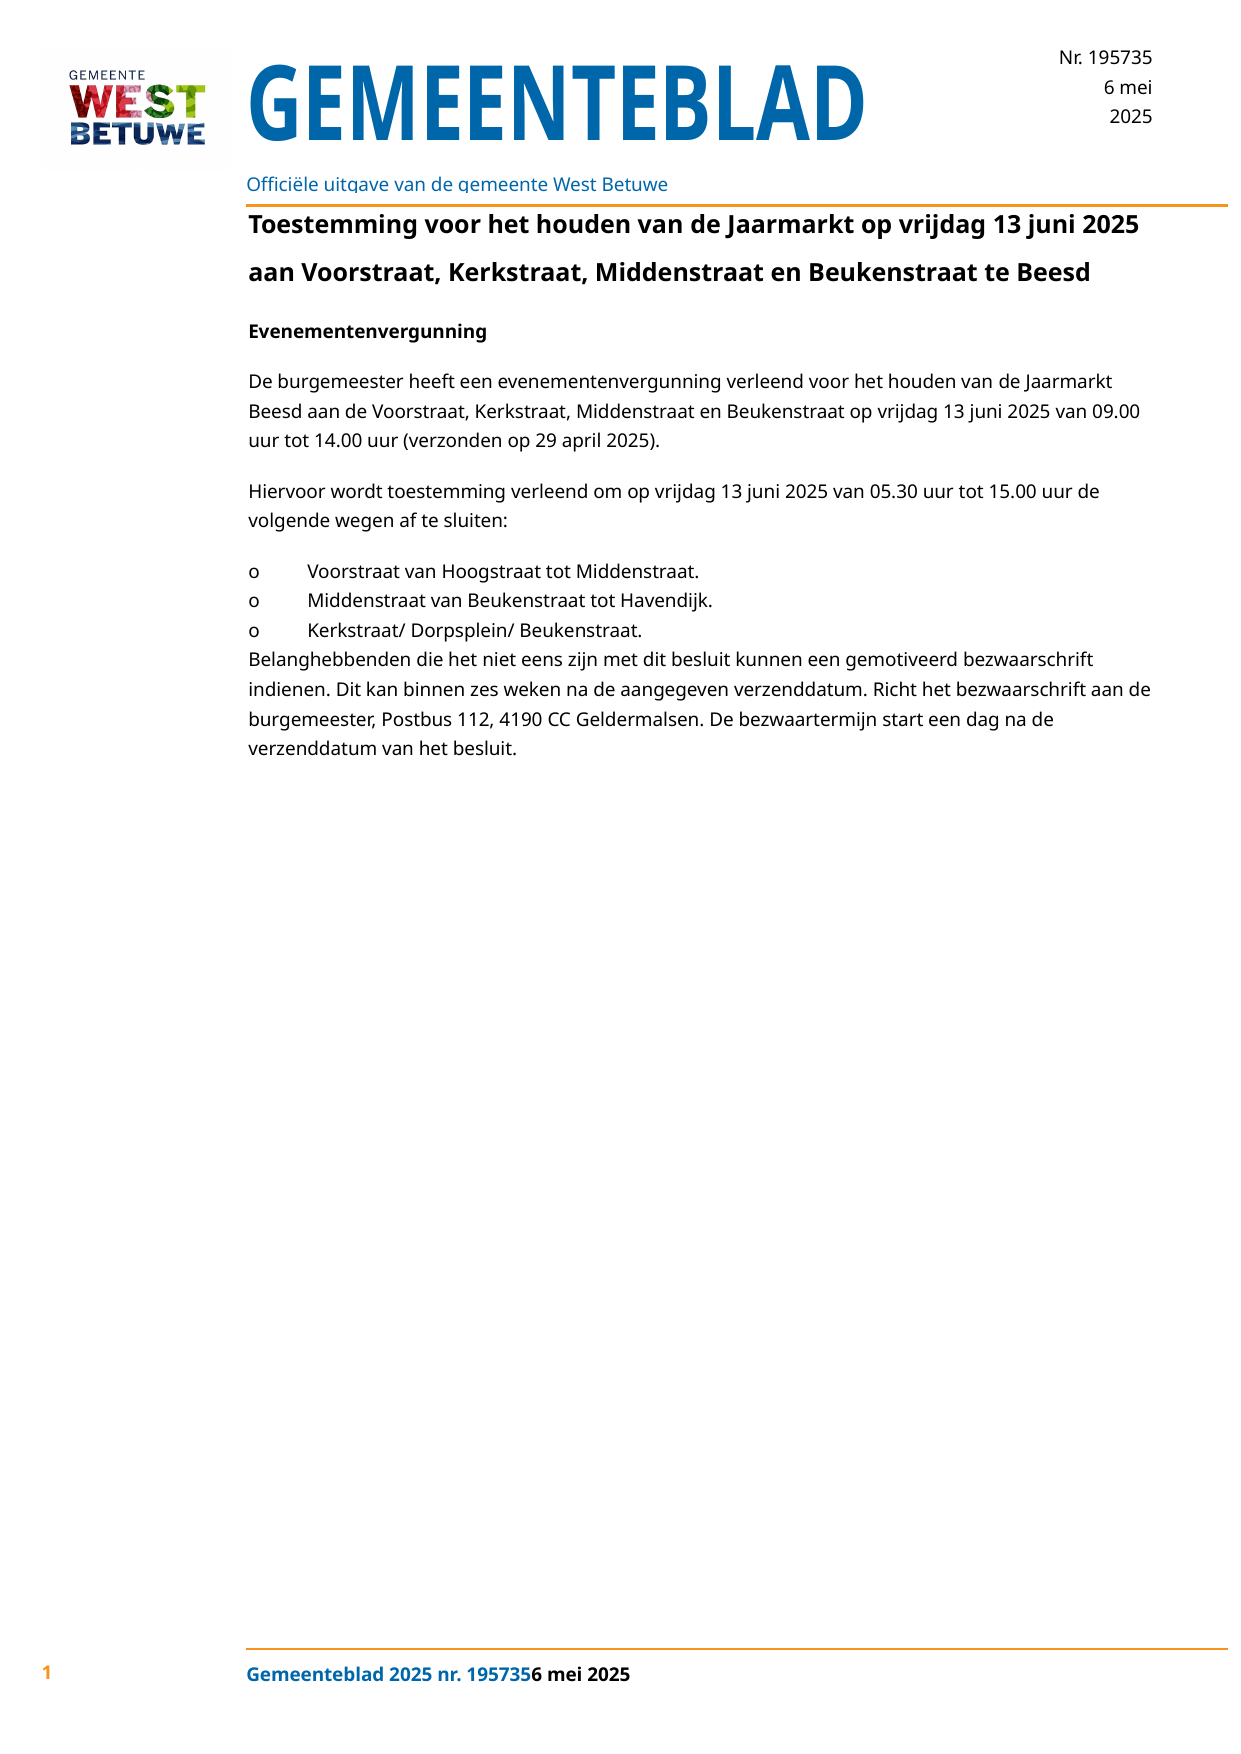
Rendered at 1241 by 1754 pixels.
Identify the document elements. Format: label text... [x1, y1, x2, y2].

text De burgemeester heeft een evenementenvergunning verleend voor het houden van de Jaarmarkt Beesd aan de Voorstraat, Kerkstraat, Middenstraat en Beukenstraat op vrijdag 13 juni 2025 van 09.00 uur tot 14.00 uur (verzonden op 29 april 2025). [248, 368, 1152, 453]
list Middenstraat van Beukenstraat tot Havendijk. [248, 587, 1152, 613]
list Voorstraat van Hoogstraat tot Middenstraat. [248, 558, 1152, 584]
text Evenementenvergunning [248, 318, 1152, 344]
text Belanghebbenden die het niet eens zijn met dit besluit kunnen een gemotiveerd bezwaarschrift indienen. Dit kan binnen zes weken na de aangegeven verzenddatum. Richt het bezwaarschrift aan de burgemeester, Postbus 112, 4190 CC Geldermalsen. De bezwaartermijn start een dag na de verzenddatum van het besluit. [248, 647, 1152, 761]
text Hiervoor wordt toestemming verleend om op vrijdag 13 juni 2025 van 05.30 uur tot 15.00 uur de volgende wegen af te sluiten: [248, 478, 1152, 533]
text Toestemming voor het houden van de Jaarmarkt op vrijdag 13 juni 2025 aan Voorstraat, Kerkstraat, Middenstraat en Beukenstraat te Beesd [248, 207, 1152, 288]
list Kerkstraat/ Dorpsplein/ Beukenstraat. [248, 617, 1152, 643]
picture [41, 47, 231, 172]
